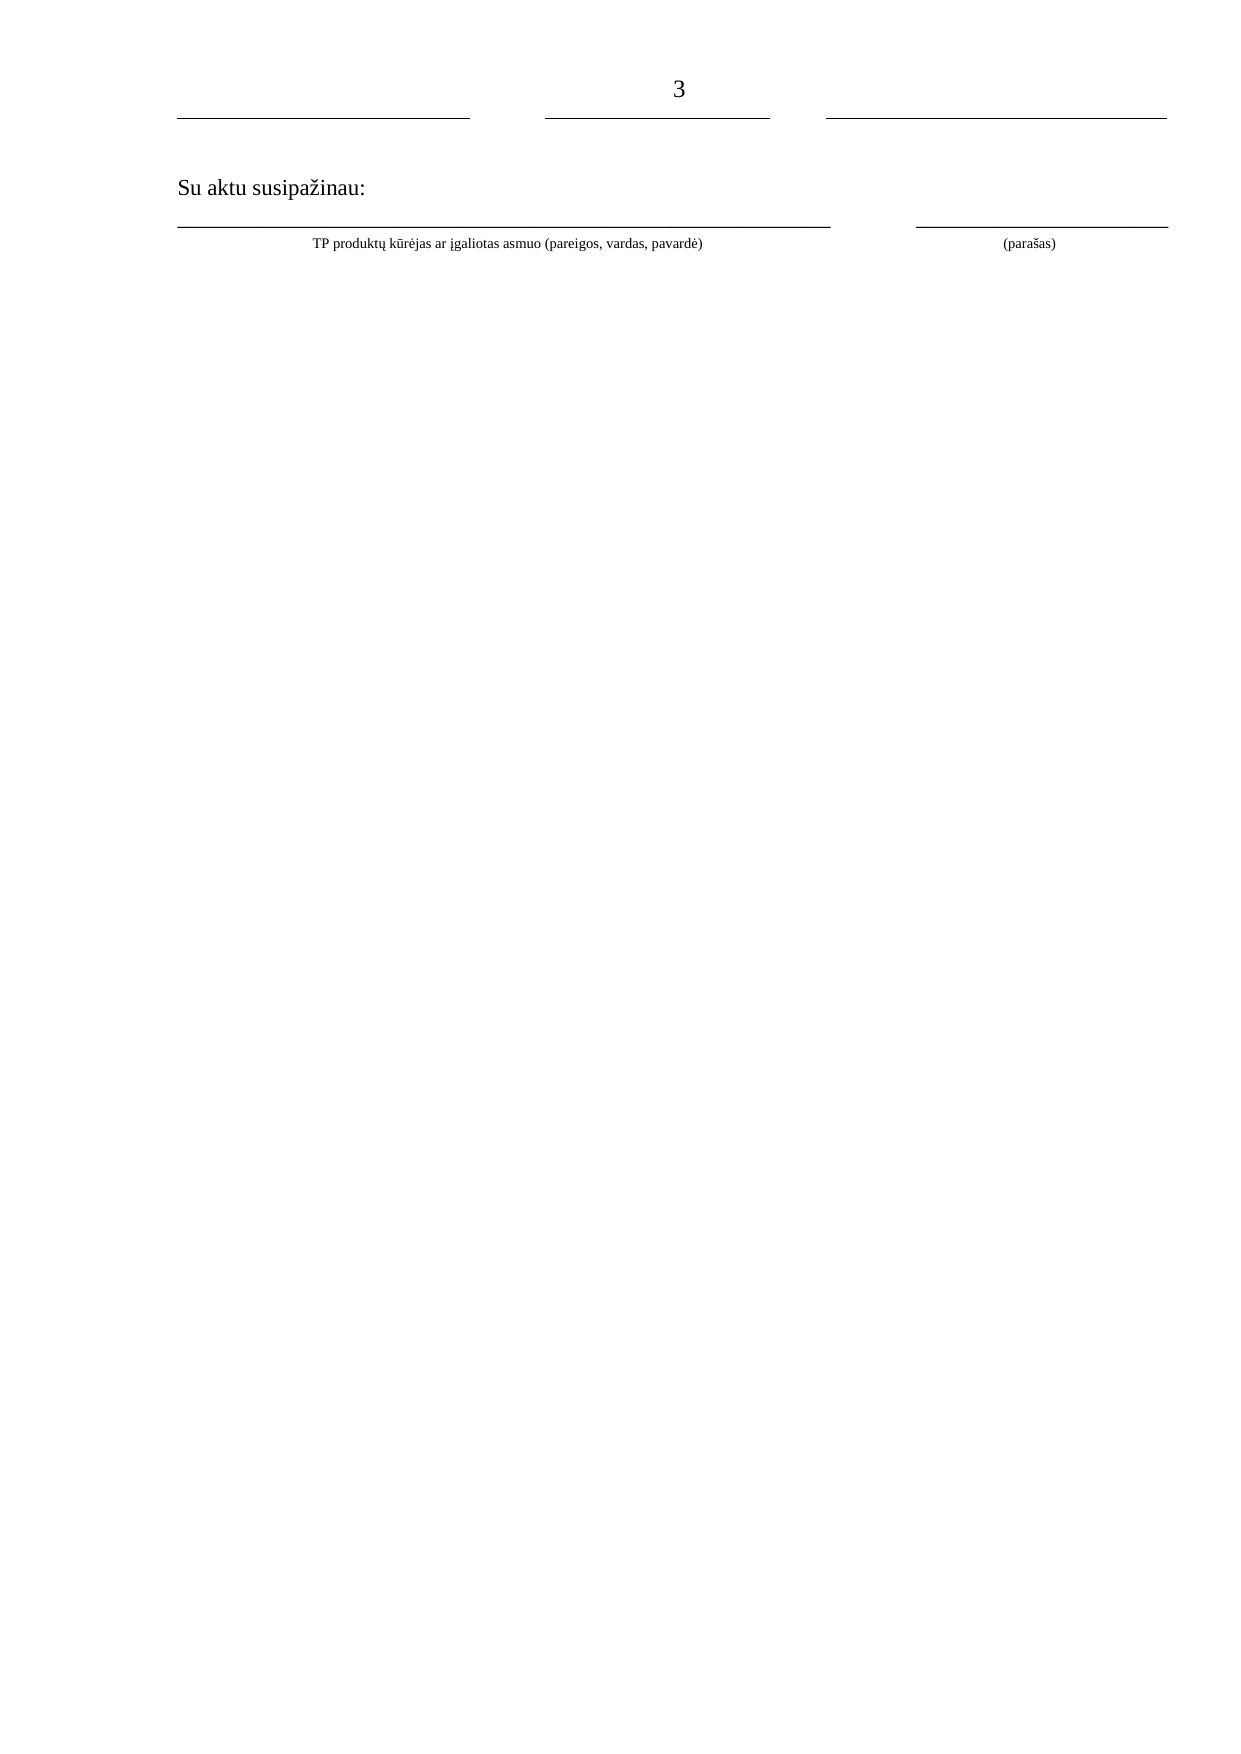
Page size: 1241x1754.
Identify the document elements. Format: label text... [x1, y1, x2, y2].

text _________________________________________________________ ______________________ [177, 204, 1181, 231]
table_cell [470, 118, 545, 146]
table_cell [920, 119, 1088, 146]
table_cell [177, 119, 258, 146]
table_cell [826, 119, 920, 146]
text TP produktų kūrėjas ar įgaliotas asmuo (pareigos, vardas, pavardė) (parašas) [177, 235, 1181, 261]
table_cell [258, 119, 376, 146]
table_cell [376, 119, 470, 146]
table_cell [770, 118, 826, 146]
table_cell [1089, 119, 1167, 146]
text Su aktu susipažinau: [177, 174, 1181, 201]
table_cell [545, 119, 601, 146]
table_cell [601, 119, 714, 146]
table_cell [714, 119, 770, 146]
